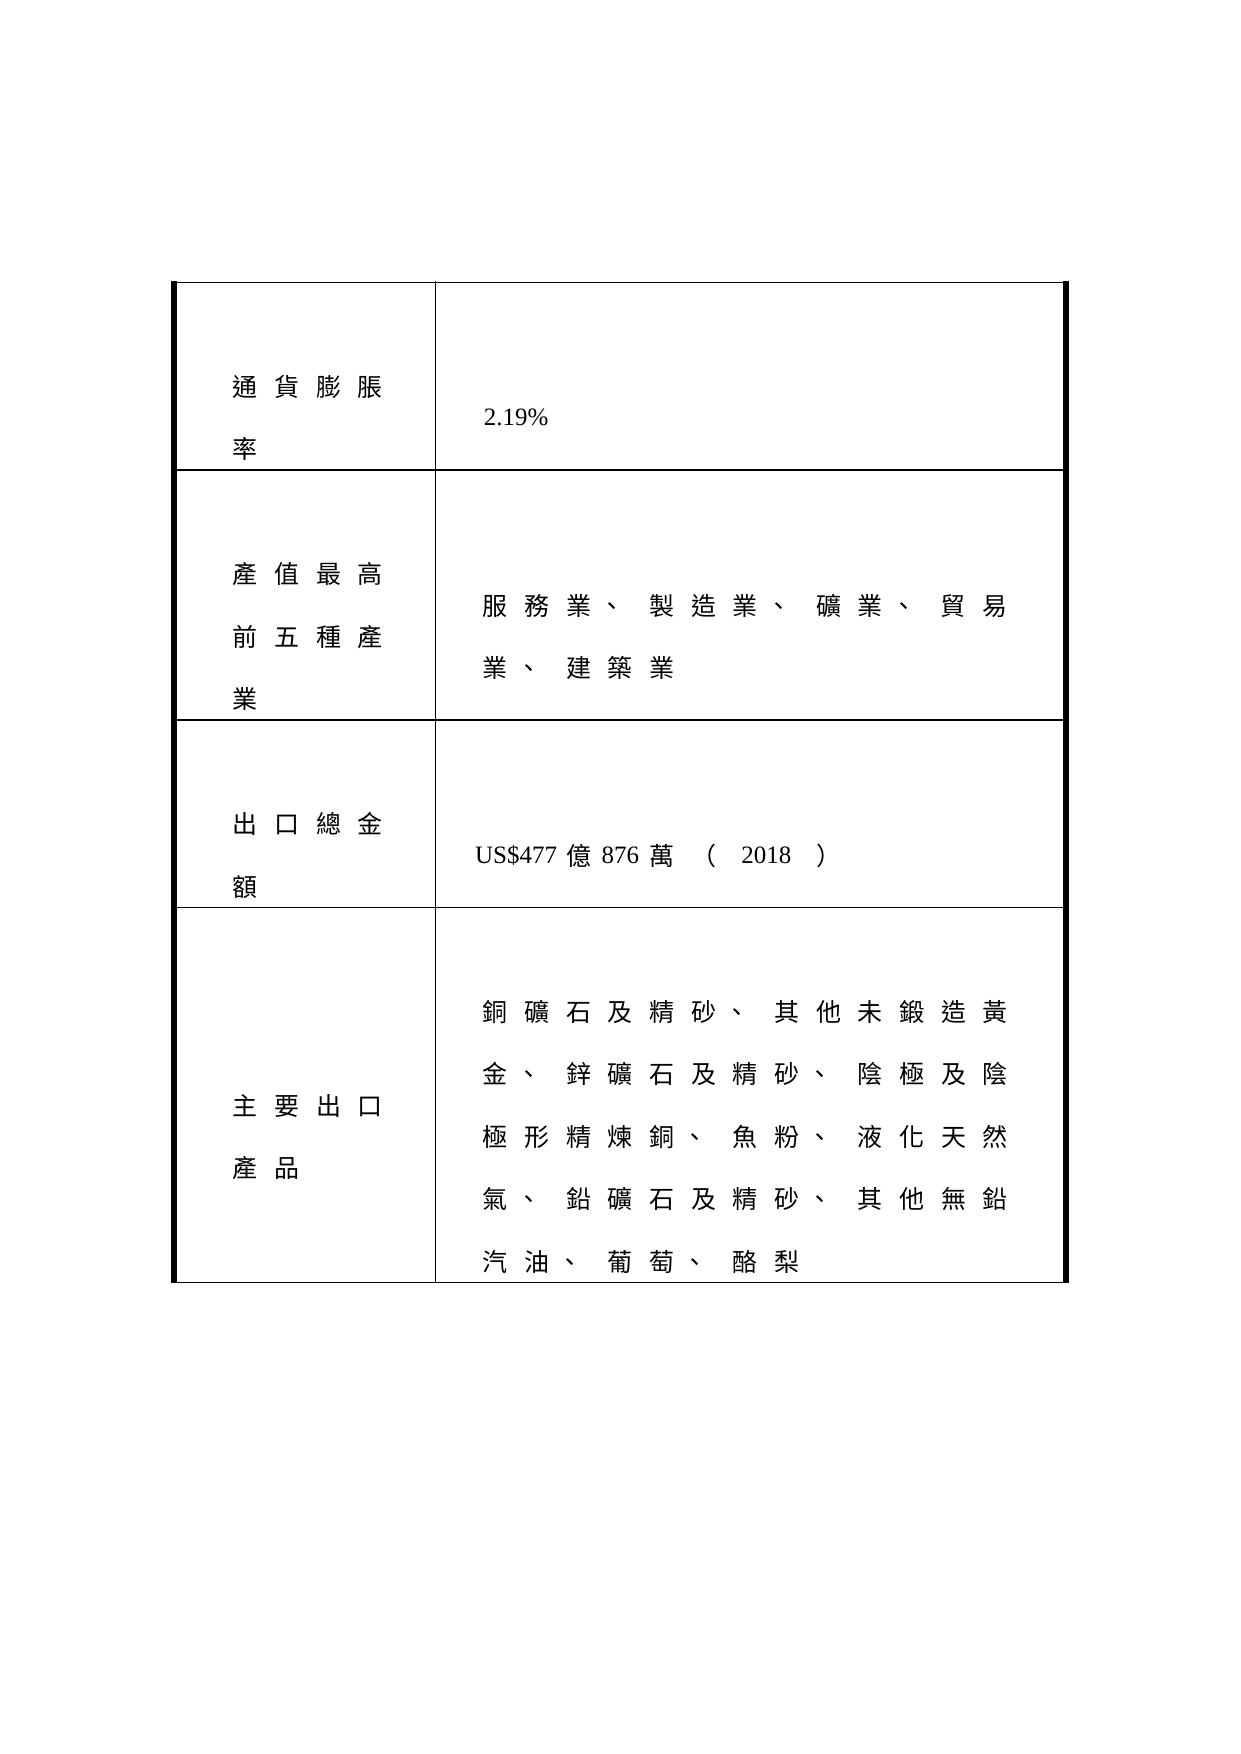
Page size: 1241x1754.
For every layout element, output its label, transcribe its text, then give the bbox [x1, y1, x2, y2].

table_cell 服務業、製造業、礦業、貿易業、建築業 [436, 471, 1063, 719]
table_cell 產值最高前五種產業 [177, 471, 435, 719]
table_cell 出口總金額 [177, 721, 435, 906]
table_cell 通貨膨脹率 [177, 283, 435, 469]
table_cell 銅礦石及精砂、其他未鍛造黃金、鋅礦石及精砂、陰極及陰極形精煉銅、魚粉、液化天然氣、鉛礦石及精砂、其他無鉛汽油、葡萄、酪梨 [436, 908, 1063, 1281]
table_cell 2.19% [436, 283, 1063, 469]
table_cell 主要出口產品 [177, 908, 435, 1281]
table_cell US$477億876萬（2018） [436, 721, 1063, 906]
